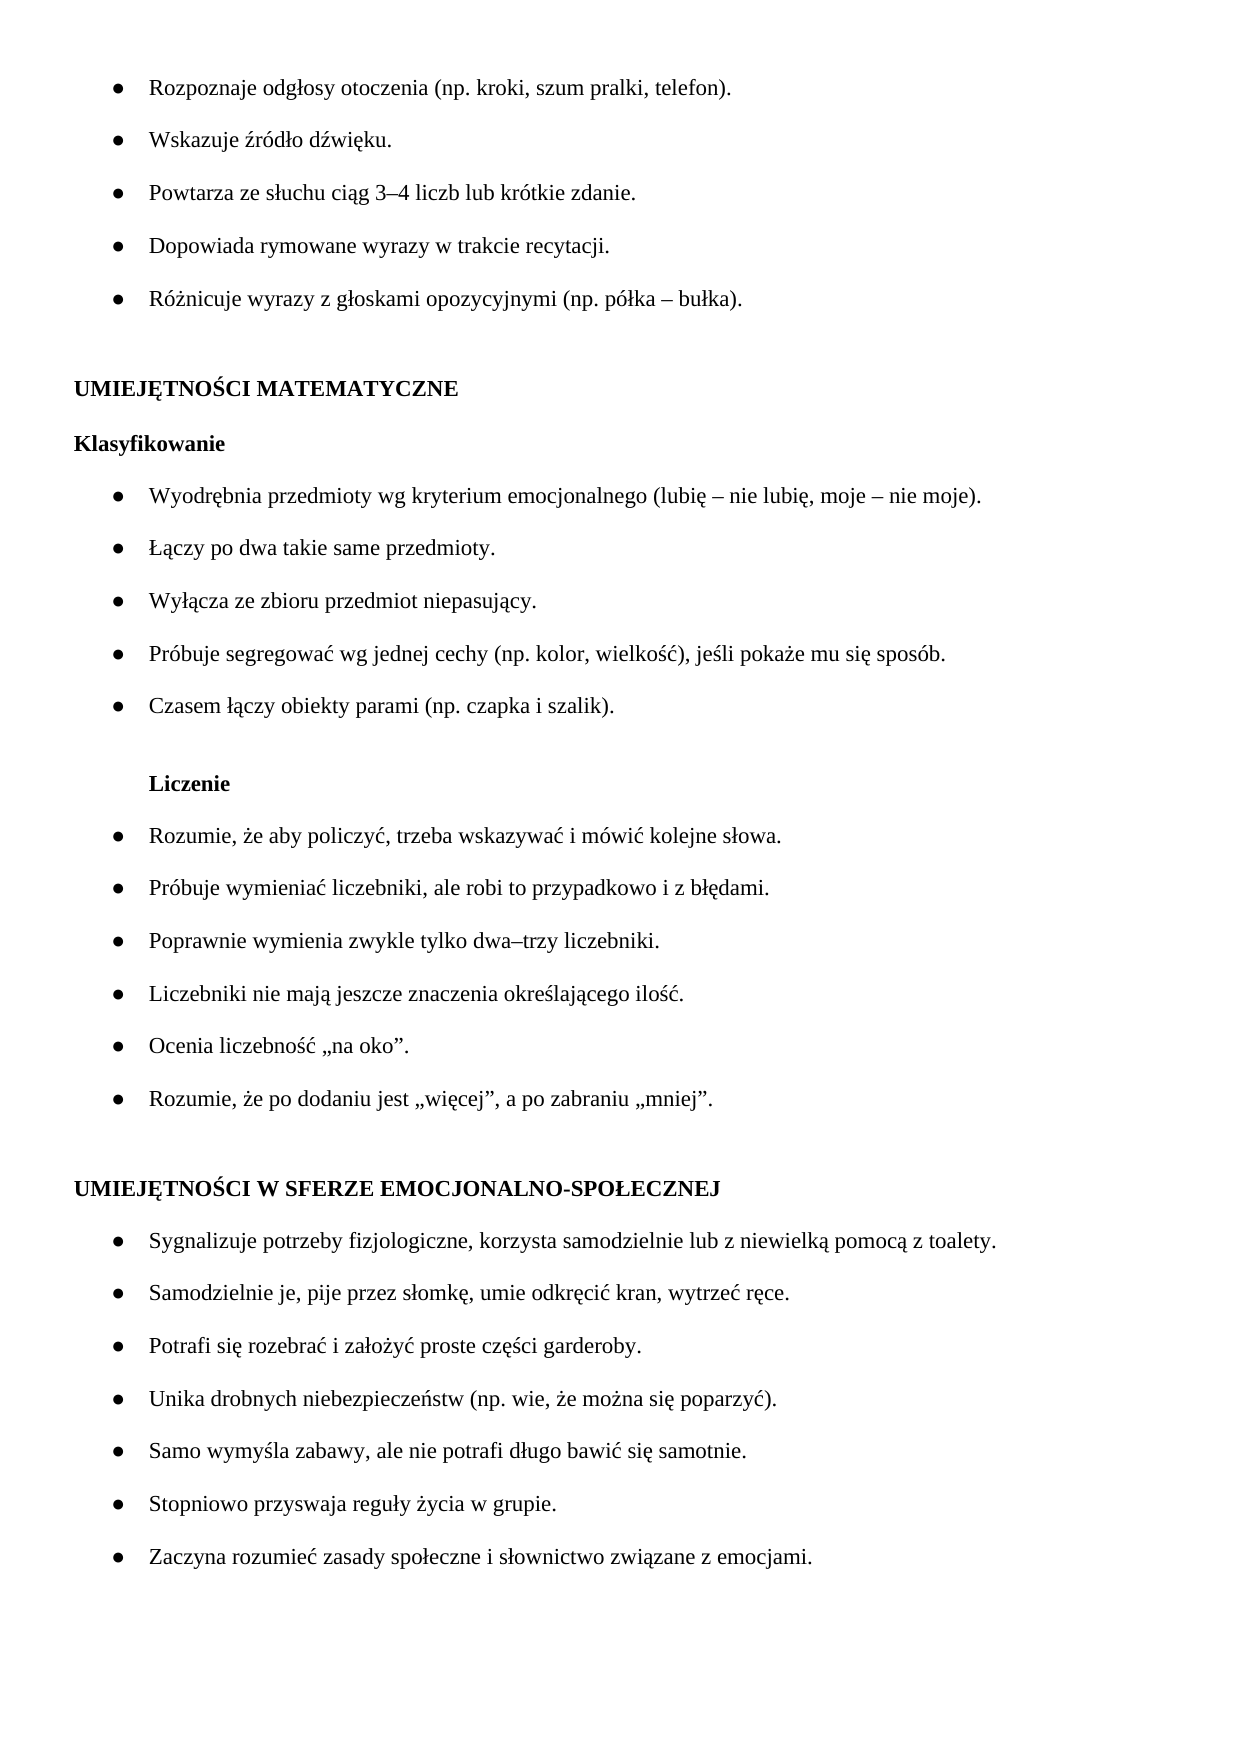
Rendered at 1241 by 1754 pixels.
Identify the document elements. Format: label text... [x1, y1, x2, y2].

list Liczenie [111, 770, 1183, 797]
list Łączy po dwa takie same przedmioty. [111, 534, 1183, 587]
list Liczebniki nie mają jeszcze znaczenia określającego ilość. [111, 980, 1183, 1032]
list Stopniowo przyswaja reguły życia w grupie. [111, 1490, 1183, 1543]
list Sygnalizuje potrzeby fizjologiczne, korzysta samodzielnie lub z niewielką pomocą z toalety. [111, 1227, 1183, 1279]
subtitle Klasyfikowanie [74, 430, 1183, 457]
subtitle UMIEJĘTNOŚCI MATEMATYCZNE [74, 375, 1183, 401]
list Poprawnie wymienia zwykle tylko dwa–trzy liczebniki. [111, 927, 1183, 980]
list Próbuje segregować wg jednej cechy (np. kolor, wielkość), jeśli pokaże mu się sposób. [111, 640, 1183, 693]
list Zaczyna rozumieć zasady społeczne i słownictwo związane z emocjami. [111, 1543, 1183, 1596]
list Samodzielnie je, pije przez słomkę, umie odkręcić kran, wytrzeć ręce. [111, 1279, 1183, 1332]
list Samo wymyśla zabawy, ale nie potrafi długo bawić się samotnie. [111, 1438, 1183, 1490]
list Wyodrębnia przedmioty wg kryterium emocjonalnego (lubię – nie lubię, moje – nie moje). [111, 482, 1183, 534]
list Unika drobnych niebezpieczeństw (np. wie, że można się poparzyć). [111, 1385, 1183, 1438]
list Czasem łączy obiekty parami (np. czapka i szalik). [111, 693, 1183, 745]
list Ocenia liczebność „na oko”. [111, 1032, 1183, 1085]
list Potrafi się rozebrać i założyć proste części garderoby. [111, 1332, 1183, 1385]
list Wskazuje źródło dźwięku. [111, 127, 1183, 179]
list Rozpoznaje odgłosy otoczenia (np. kroki, szum pralki, telefon). [111, 74, 1183, 127]
list Próbuje wymieniać liczebniki, ale robi to przypadkowo i z błędami. [111, 874, 1183, 927]
list Rozumie, że aby policzyć, trzeba wskazywać i mówić kolejne słowa. [111, 822, 1183, 874]
list Dopowiada rymowane wyrazy w trakcie recytacji. [111, 232, 1183, 285]
list Wyłącza ze zbioru przedmiot niepasujący. [111, 587, 1183, 640]
list Powtarza ze słuchu ciąg 3–4 liczb lub krótkie zdanie. [111, 179, 1183, 232]
list Różnicuje wyrazy z głoskami opozycyjnymi (np. półka – bułka). [111, 285, 1183, 337]
subtitle UMIEJĘTNOŚCI W SFERZE EMOCJONALNO-SPOŁECZNEJ [74, 1175, 1183, 1202]
list Rozumie, że po dodaniu jest „więcej”, a po zabraniu „mniej”. [111, 1085, 1183, 1138]
